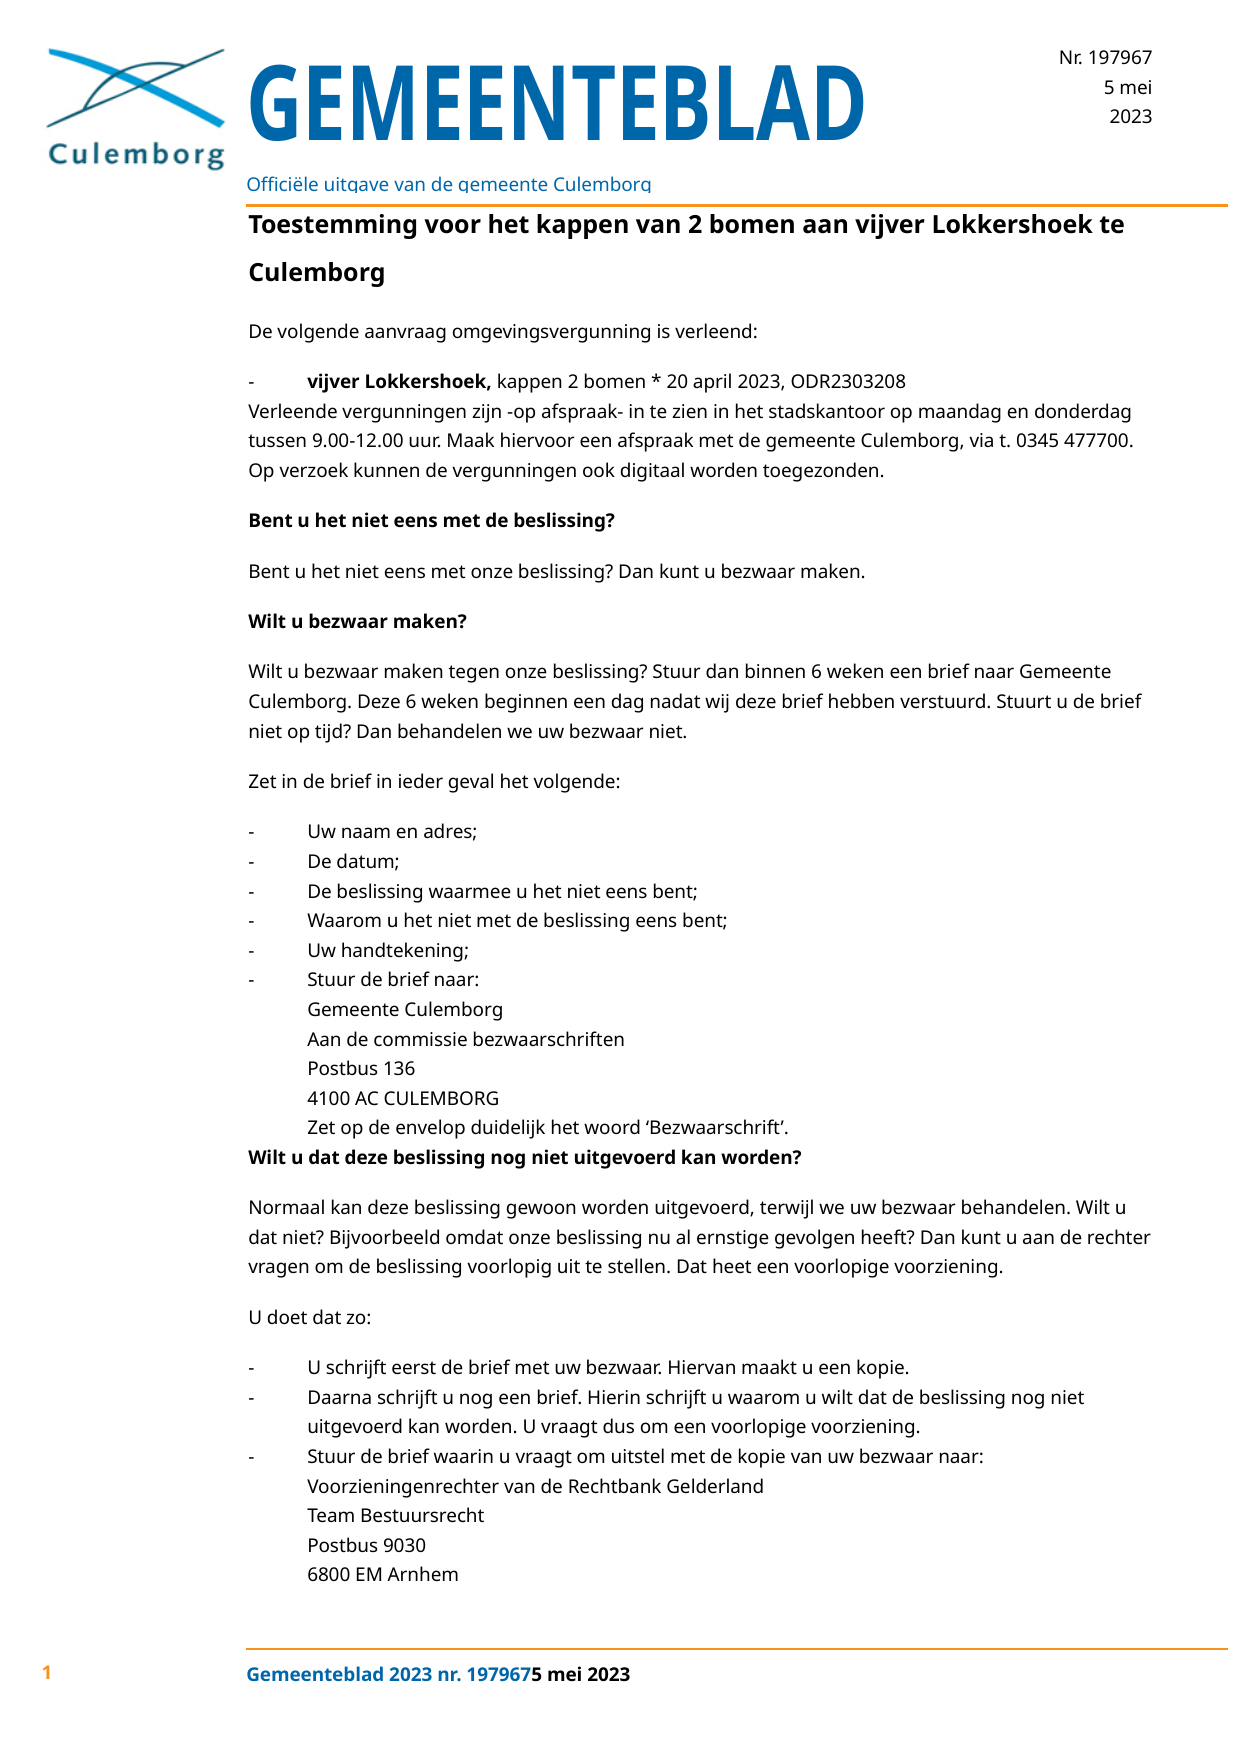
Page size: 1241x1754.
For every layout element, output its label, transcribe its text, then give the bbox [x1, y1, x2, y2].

text Wilt u bezwaar maken tegen onze beslissing? Stuur dan binnen 6 weken een brief naar Gemeente Culemborg. Deze 6 weken beginnen een dag nadat wij deze brief hebben verstuurd. Stuurt u de brief niet op tijd? Dan behandelen we uw bezwaar niet. [248, 659, 1152, 744]
list 6800 EM Arnhem [248, 1562, 1152, 1587]
text Bent u het niet eens met de beslissing? [248, 507, 1152, 533]
text De volgende aanvraag omgevingsvergunning is verleend: [248, 318, 1152, 344]
list Voorzieningenrechter van de Rechtbank Gelderland [248, 1473, 1152, 1499]
text Normaal kan deze beslissing gewoon worden uitgevoerd, terwijl we uw bezwaar behandelen. Wilt u dat niet? Bijvoorbeeld omdat onze beslissing nu al ernstige gevolgen heeft? Dan kunt u aan de rechter vragen om de beslissing voorlopig uit te stellen. Dat heet een voorlopige voorziening. [248, 1194, 1152, 1279]
picture [41, 47, 231, 172]
list Stuur de brief waarin u vraagt om uitstel met de kopie van uw bezwaar naar: [248, 1443, 1152, 1469]
list vijver Lokkershoek, kappen 2 bomen * 20 april 2023, ODR2303208 [248, 368, 1152, 394]
text Zet in de brief in ieder geval het volgende: [248, 768, 1152, 794]
list Daarna schrijft u nog een brief. Hierin schrijft u waarom u wilt dat de beslissing nog niet uitgevoerd kan worden. U vraagt dus om een voorlopige voorziening. [248, 1384, 1152, 1439]
list Gemeente Culemborg [248, 996, 1152, 1022]
text Toestemming voor het kappen van 2 bomen aan vijver Lokkershoek te Culemborg [248, 207, 1152, 288]
text Bent u het niet eens met onze beslissing? Dan kunt u bezwaar maken. [248, 558, 1152, 584]
list 4100 AC CULEMBORG [248, 1085, 1152, 1111]
list Stuur de brief naar: [248, 967, 1152, 992]
list Uw naam en adres; [248, 819, 1152, 844]
list Aan de commissie bezwaarschriften [248, 1026, 1152, 1052]
list De datum; [248, 848, 1152, 874]
list Zet op de envelop duidelijk het woord ‘Bezwaarschrift’. [248, 1114, 1152, 1140]
list Postbus 9030 [248, 1532, 1152, 1558]
list Waarom u het niet met de beslissing eens bent; [248, 907, 1152, 933]
list Team Bestuursrecht [248, 1502, 1152, 1528]
list Uw handtekening; [248, 937, 1152, 963]
text Wilt u bezwaar maken? [248, 608, 1152, 634]
list De beslissing waarmee u het niet eens bent; [248, 878, 1152, 904]
text Wilt u dat deze beslissing nog niet uitgevoerd kan worden? [248, 1144, 1152, 1170]
text U doet dat zo: [248, 1304, 1152, 1330]
list Postbus 136 [248, 1055, 1152, 1081]
text Verleende vergunningen zijn -op afspraak- in te zien in het stadskantoor op maandag en donderdag tussen 9.00-12.00 uur. Maak hiervoor een afspraak met de gemeente Culemborg, via t. 0345 477700. Op verzoek kunnen de vergunningen ook digitaal worden toegezonden. [248, 398, 1152, 483]
list U schrijft eerst de brief met uw bezwaar. Hiervan maakt u een kopie. [248, 1354, 1152, 1380]
